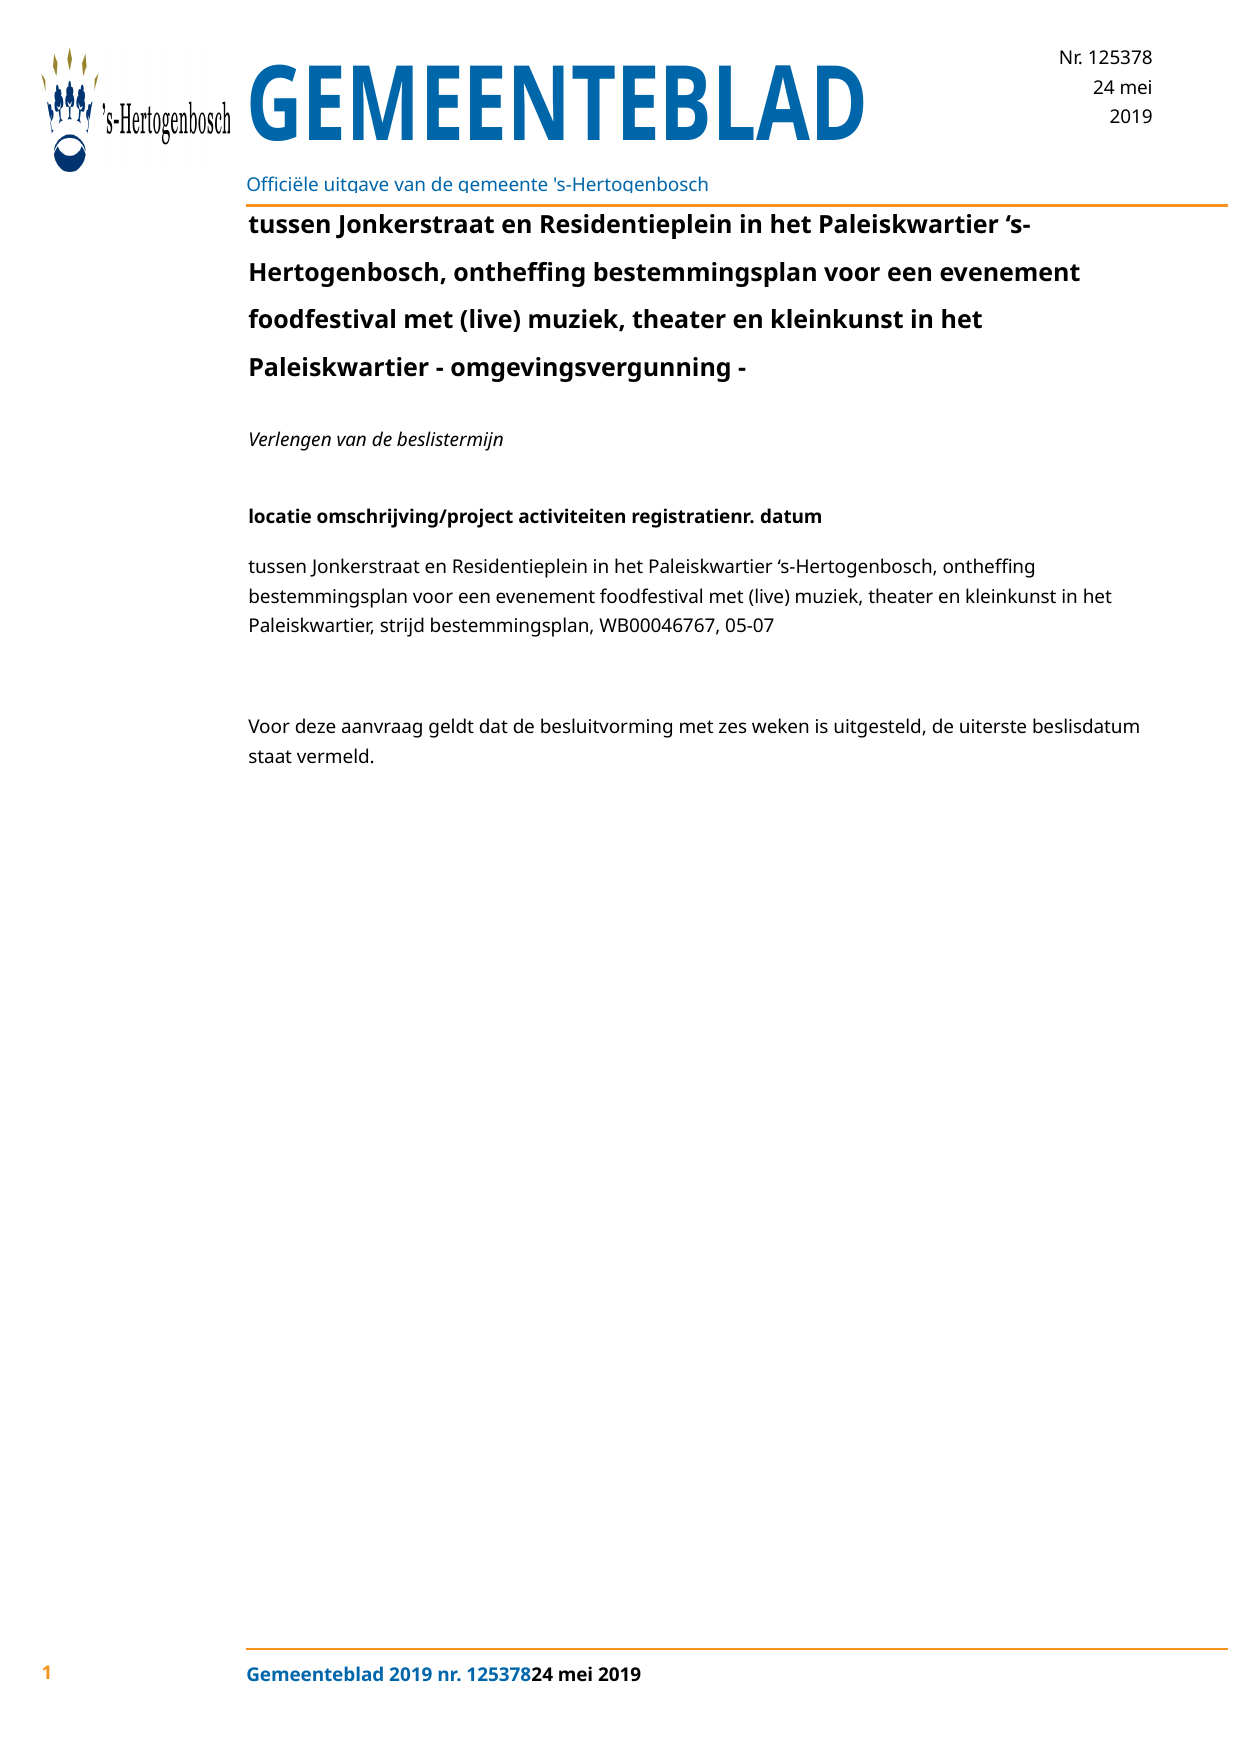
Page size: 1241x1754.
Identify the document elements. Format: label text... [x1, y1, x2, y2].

text Voor deze aanvraag geldt dat de besluitvorming met zes weken is uitgesteld, de uiterste beslisdatum staat vermeld. [248, 713, 1152, 768]
text tussen Jonkerstraat en Residentieplein in het Paleiskwartier ‘s-Hertogenbosch, ontheffing bestemmingsplan voor een evenement foodfestival met (live) muziek, theater en kleinkunst in het Paleiskwartier - omgevingsvergunning - [248, 207, 1152, 384]
text tussen Jonkerstraat en Residentieplein in het Paleiskwartier ‘s-Hertogenbosch, ontheffing bestemmingsplan voor een evenement foodfestival met (live) muziek, theater en kleinkunst in het Paleiskwartier, strijd bestemmingsplan, WB00046767, 05-07 [248, 553, 1152, 638]
picture [41, 47, 231, 172]
text Verlengen van de beslistermijn [248, 427, 1152, 452]
text locatie omschrijving/project activiteiten registratienr. datum [248, 503, 1152, 528]
